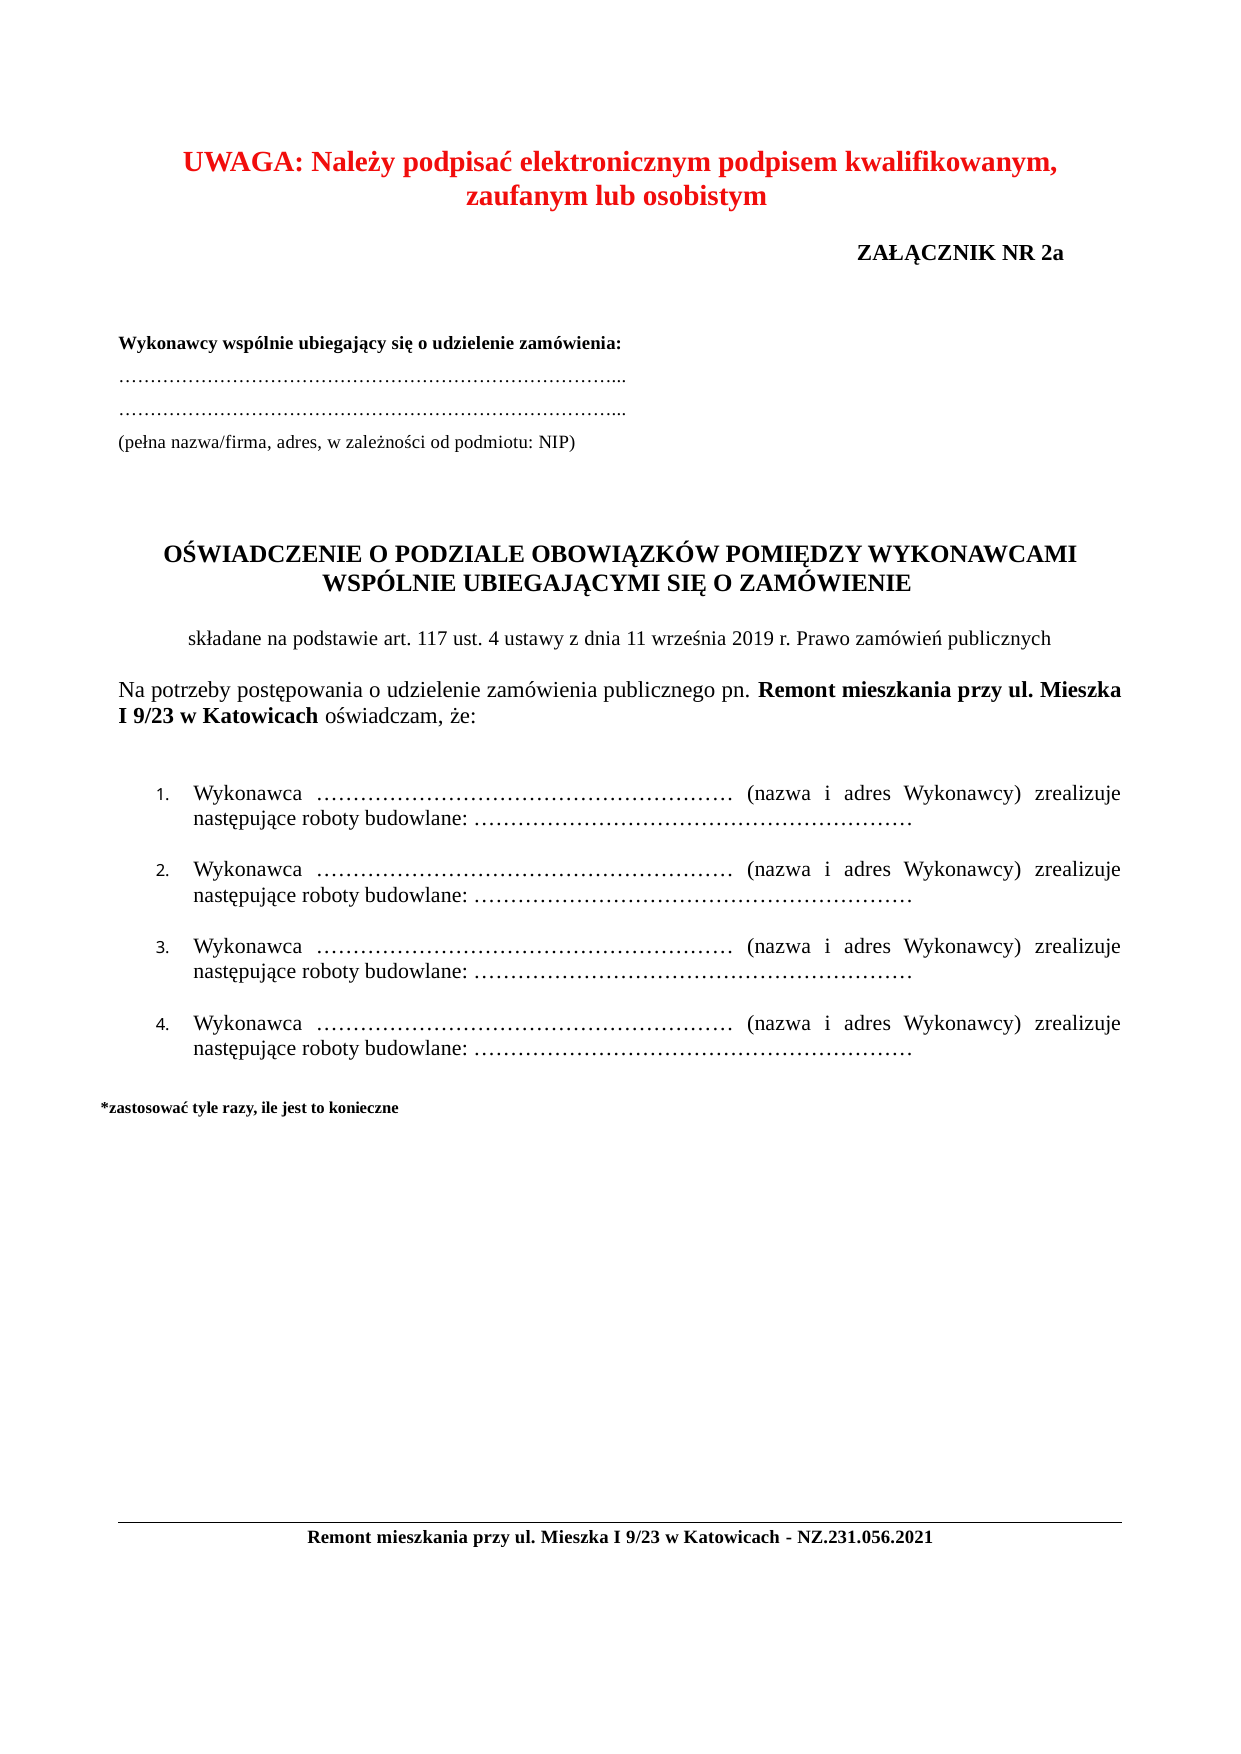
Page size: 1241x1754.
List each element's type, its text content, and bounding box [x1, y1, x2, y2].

text UWAGA: Należy podpisać elektronicznym podpisem kwalifikowanym, zaufanym lub osobistym [118, 145, 1122, 212]
text Wykonawcy wspólnie ubiegający się o udzielenie zamówienia: [118, 331, 1122, 353]
text ZAŁĄCZNIK NR 2a [118, 238, 1122, 265]
text Na potrzeby postępowania o udzielenie zamówienia publicznego pn. Remont mieszkania przy ul. Mieszka I 9/23 w Katowicach oświadczam, że: [118, 676, 1122, 729]
text ……………………………………………………………………... [118, 397, 1122, 419]
text Remont mieszkania przy ul. Mieszka I 9/23 w Katowicach - NZ.231.056.2021 [118, 1523, 1122, 1547]
text ……………………………………………………………………... [118, 364, 1122, 386]
text (pełna nazwa/firma, adres, w zależności od podmiotu: NIP) [118, 431, 1122, 453]
list Wykonawca ………………………………………………… (nazwa i adres Wykonawcy) zrealizuje następujące roboty budowlane: …………………………………………………… [156, 933, 1122, 984]
list Wykonawca ………………………………………………… (nazwa i adres Wykonawcy) zrealizuje następujące roboty budowlane: …………………………………………………… [156, 856, 1122, 907]
list Wykonawca ………………………………………………… (nazwa i adres Wykonawcy) zrealizuje następujące roboty budowlane: …………………………………………………… [156, 1009, 1122, 1061]
text składane na podstawie art. 117 ust. 4 ustawy z dnia 11 września 2019 r. Prawo zamówień publicznych [118, 626, 1122, 650]
text OŚWIADCZENIE O PODZIALE OBOWIĄZKÓW POMIĘDZY WYKONAWCAMI WSPÓLNIE UBIEGAJĄCYMI SIĘ O ZAMÓWIENIE [118, 539, 1122, 597]
list Wykonawca ………………………………………………… (nazwa i adres Wykonawcy) zrealizuje następujące roboty budowlane: …………………………………………………… [156, 780, 1122, 831]
text *zastosować tyle razy, ile jest to konieczne [100, 1099, 1122, 1117]
